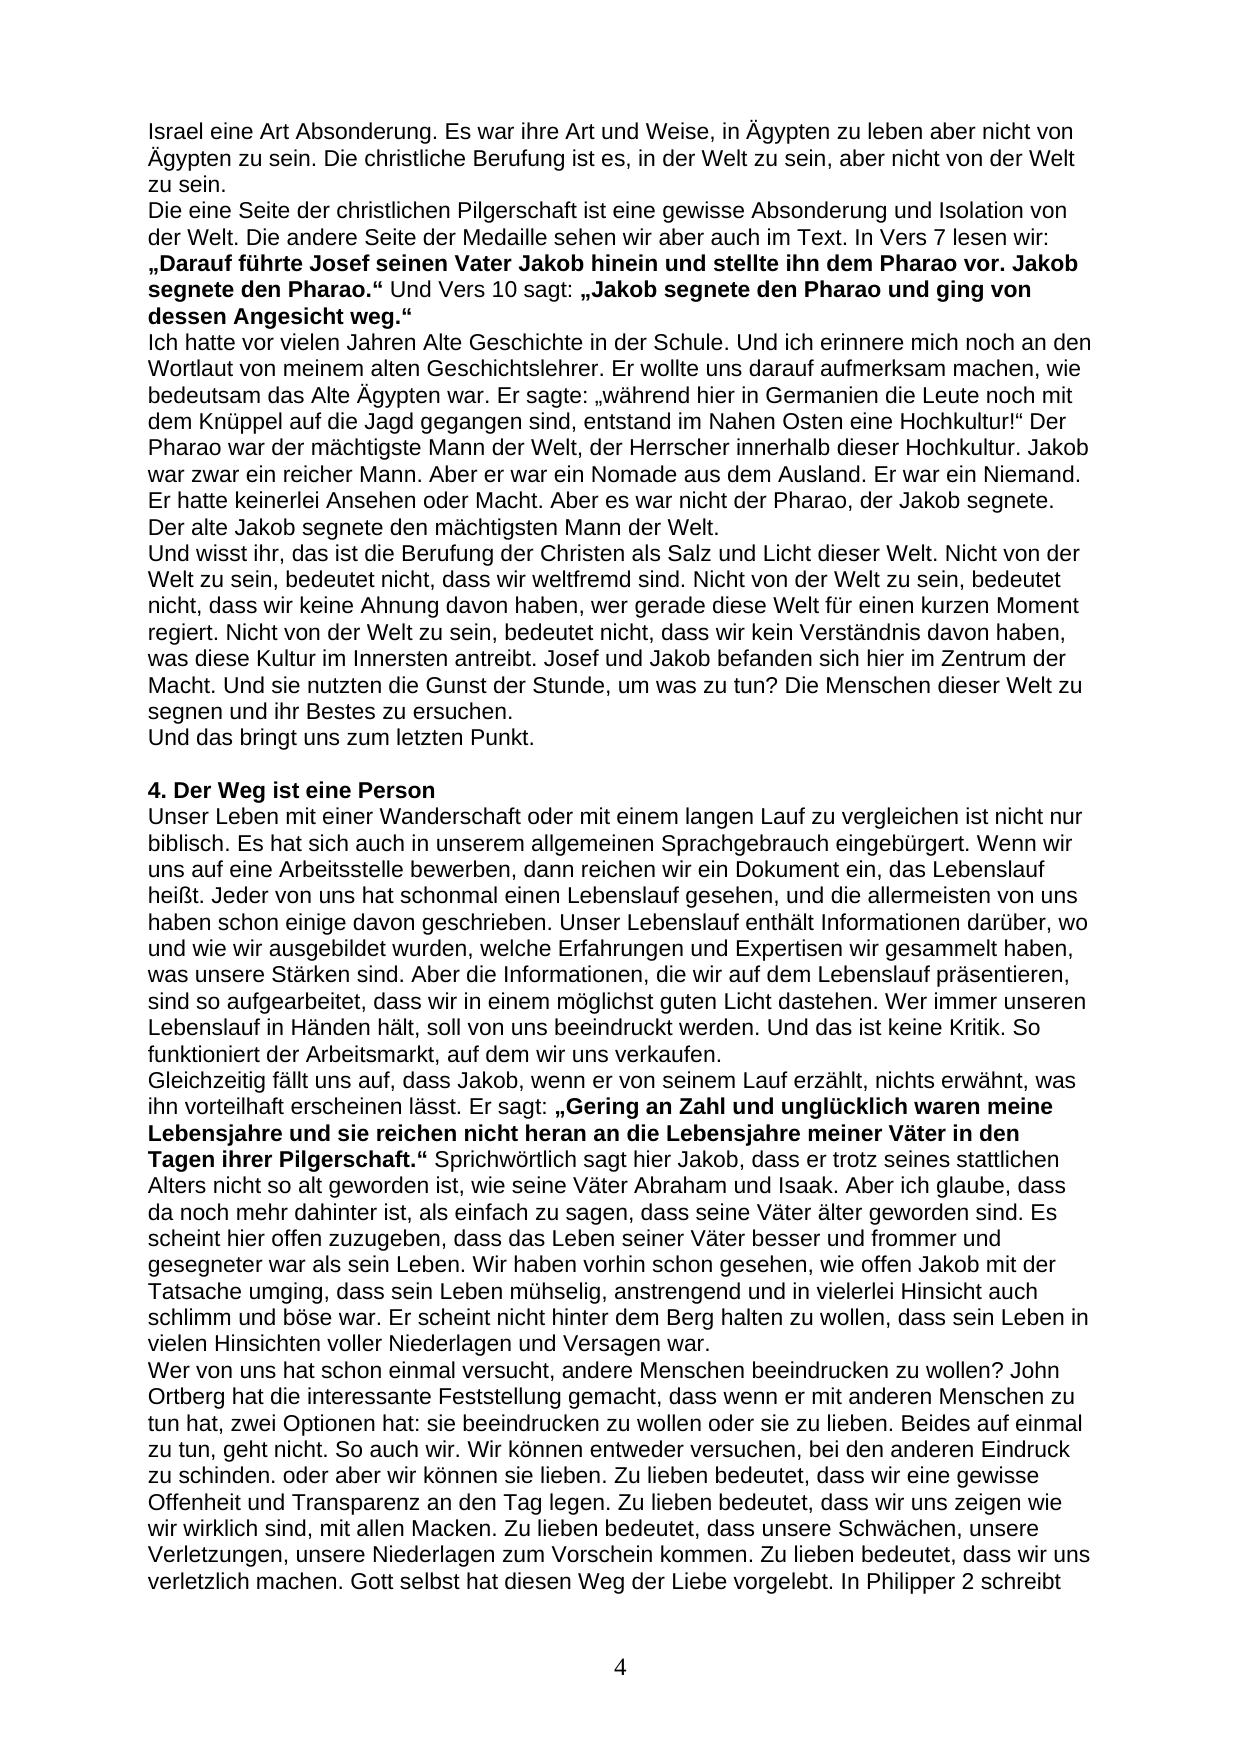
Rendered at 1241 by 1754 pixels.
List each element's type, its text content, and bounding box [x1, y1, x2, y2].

text Ich hatte vor vielen Jahren Alte Geschichte in der Schule. Und ich erinnere mich noch an den Wortlaut von meinem alten Geschichtslehrer. Er wollte uns darauf aufmerksam machen, wie bedeutsam das Alte Ägypten war. Er sagte: „während hier in Germanien die Leute noch mit dem Knüppel auf die Jagd gegangen sind, entstand im Nahen Osten eine Hochkultur!“ Der Pharao war der mächtigste Mann der Welt, der Herrscher innerhalb dieser Hochkultur. Jakob war zwar ein reicher Mann. Aber er war ein Nomade aus dem Ausland. Er war ein Niemand. Er hatte keinerlei Ansehen oder Macht. Aber es war nicht der Pharao, der Jakob segnete. Der alte Jakob segnete den mächtigsten Mann der Welt. [148, 329, 1092, 540]
text Und wisst ihr, das ist die Berufung der Christen als Salz und Licht dieser Welt. Nicht von der Welt zu sein, bedeutet nicht, dass wir weltfremd sind. Nicht von der Welt zu sein, bedeutet nicht, dass wir keine Ahnung davon haben, wer gerade diese Welt für einen kurzen Moment regiert. Nicht von der Welt zu sein, bedeutet nicht, dass wir kein Verständnis davon haben, was diese Kultur im Innersten antreibt. Josef und Jakob befanden sich hier im Zentrum der Macht. Und sie nutzten die Gunst der Stunde, um was zu tun? Die Menschen dieser Welt zu segnen und ihr Bestes zu ersuchen. [148, 540, 1092, 724]
text Gleichzeitig fällt uns auf, dass Jakob, wenn er von seinem Lauf erzählt, nichts erwähnt, was ihn vorteilhaft erscheinen lässt. Er sagt: „Gering an Zahl und unglücklich waren meine Lebensjahre und sie reichen nicht heran an die Lebensjahre meiner Väter in den Tagen ihrer Pilgerschaft.“ Sprichwörtlich sagt hier Jakob, dass er trotz seines stattlichen Alters nicht so alt geworden ist, wie seine Väter Abraham und Isaak. Aber ich glaube, dass da noch mehr dahinter ist, als einfach zu sagen, dass seine Väter älter geworden sind. Es scheint hier offen zuzugeben, dass das Leben seiner Väter besser und frommer und gesegneter war als sein Leben. Wir haben vorhin schon gesehen, wie offen Jakob mit der Tatsache umging, dass sein Leben mühselig, anstrengend und in vielerlei Hinsicht auch schlimm und böse war. Er scheint nicht hinter dem Berg halten zu wollen, dass sein Leben in vielen Hinsichten voller Niederlagen und Versagen war. [148, 1067, 1092, 1357]
text Die eine Seite der christlichen Pilgerschaft ist eine gewisse Absonderung und Isolation von der Welt. Die andere Seite der Medaille sehen wir aber auch im Text. In Vers 7 lesen wir: „Darauf führte Josef seinen Vater Jakob hinein und stellte ihn dem Pharao vor. Jakob segnete den Pharao.“ Und Vers 10 sagt: „Jakob segnete den Pharao und ging von dessen Angesicht weg.“ [148, 197, 1092, 329]
text Und das bringt uns zum letzten Punkt. [148, 724, 1092, 751]
text Unser Leben mit einer Wanderschaft oder mit einem langen Lauf zu vergleichen ist nicht nur biblisch. Es hat sich auch in unserem allgemeinen Sprachgebrauch eingebürgert. Wenn wir uns auf eine Arbeitsstelle bewerben, dann reichen wir ein Dokument ein, das Lebenslauf heißt. Jeder von uns hat schonmal einen Lebenslauf gesehen, und die allermeisten von uns haben schon einige davon geschrieben. Unser Lebenslauf enthält Informationen darüber, wo und wie wir ausgebildet wurden, welche Erfahrungen und Expertisen wir gesammelt haben, was unsere Stärken sind. Aber die Informationen, die wir auf dem Lebenslauf präsentieren, sind so aufgearbeitet, dass wir in einem möglichst guten Licht dastehen. Wer immer unseren Lebenslauf in Händen hält, soll von uns beeindruckt werden. Und das ist keine Kritik. So funktioniert der Arbeitsmarkt, auf dem wir uns verkaufen. [148, 803, 1092, 1067]
text 4. Der Weg ist eine Person [148, 777, 1092, 803]
text Wer von uns hat schon einmal versucht, andere Menschen beeindrucken zu wollen? John Ortberg hat die interessante Feststellung gemacht, dass wenn er mit anderen Menschen zu tun hat, zwei Optionen hat: sie beeindrucken zu wollen oder sie zu lieben. Beides auf einmal zu tun, geht nicht. So auch wir. Wir können entweder versuchen, bei den anderen Eindruck zu schinden. oder aber wir können sie lieben. Zu lieben bedeutet, dass wir eine gewisse Offenheit und Transparenz an den Tag legen. Zu lieben bedeutet, dass wir uns zeigen wie wir wirklich sind, mit allen Macken. Zu lieben bedeutet, dass unsere Schwächen, unsere Verletzungen, unsere Niederlagen zum Vorschein kommen. Zu lieben bedeutet, dass wir uns verletzlich machen. Gott selbst hat diesen Weg der Liebe vorgelebt. In Philipper 2 schreibt [148, 1357, 1092, 1594]
text Israel eine Art Absonderung. Es war ihre Art und Weise, in Ägypten zu leben aber nicht von Ägypten zu sein. Die christliche Berufung ist es, in der Welt zu sein, aber nicht von der Welt zu sein. [148, 118, 1092, 197]
